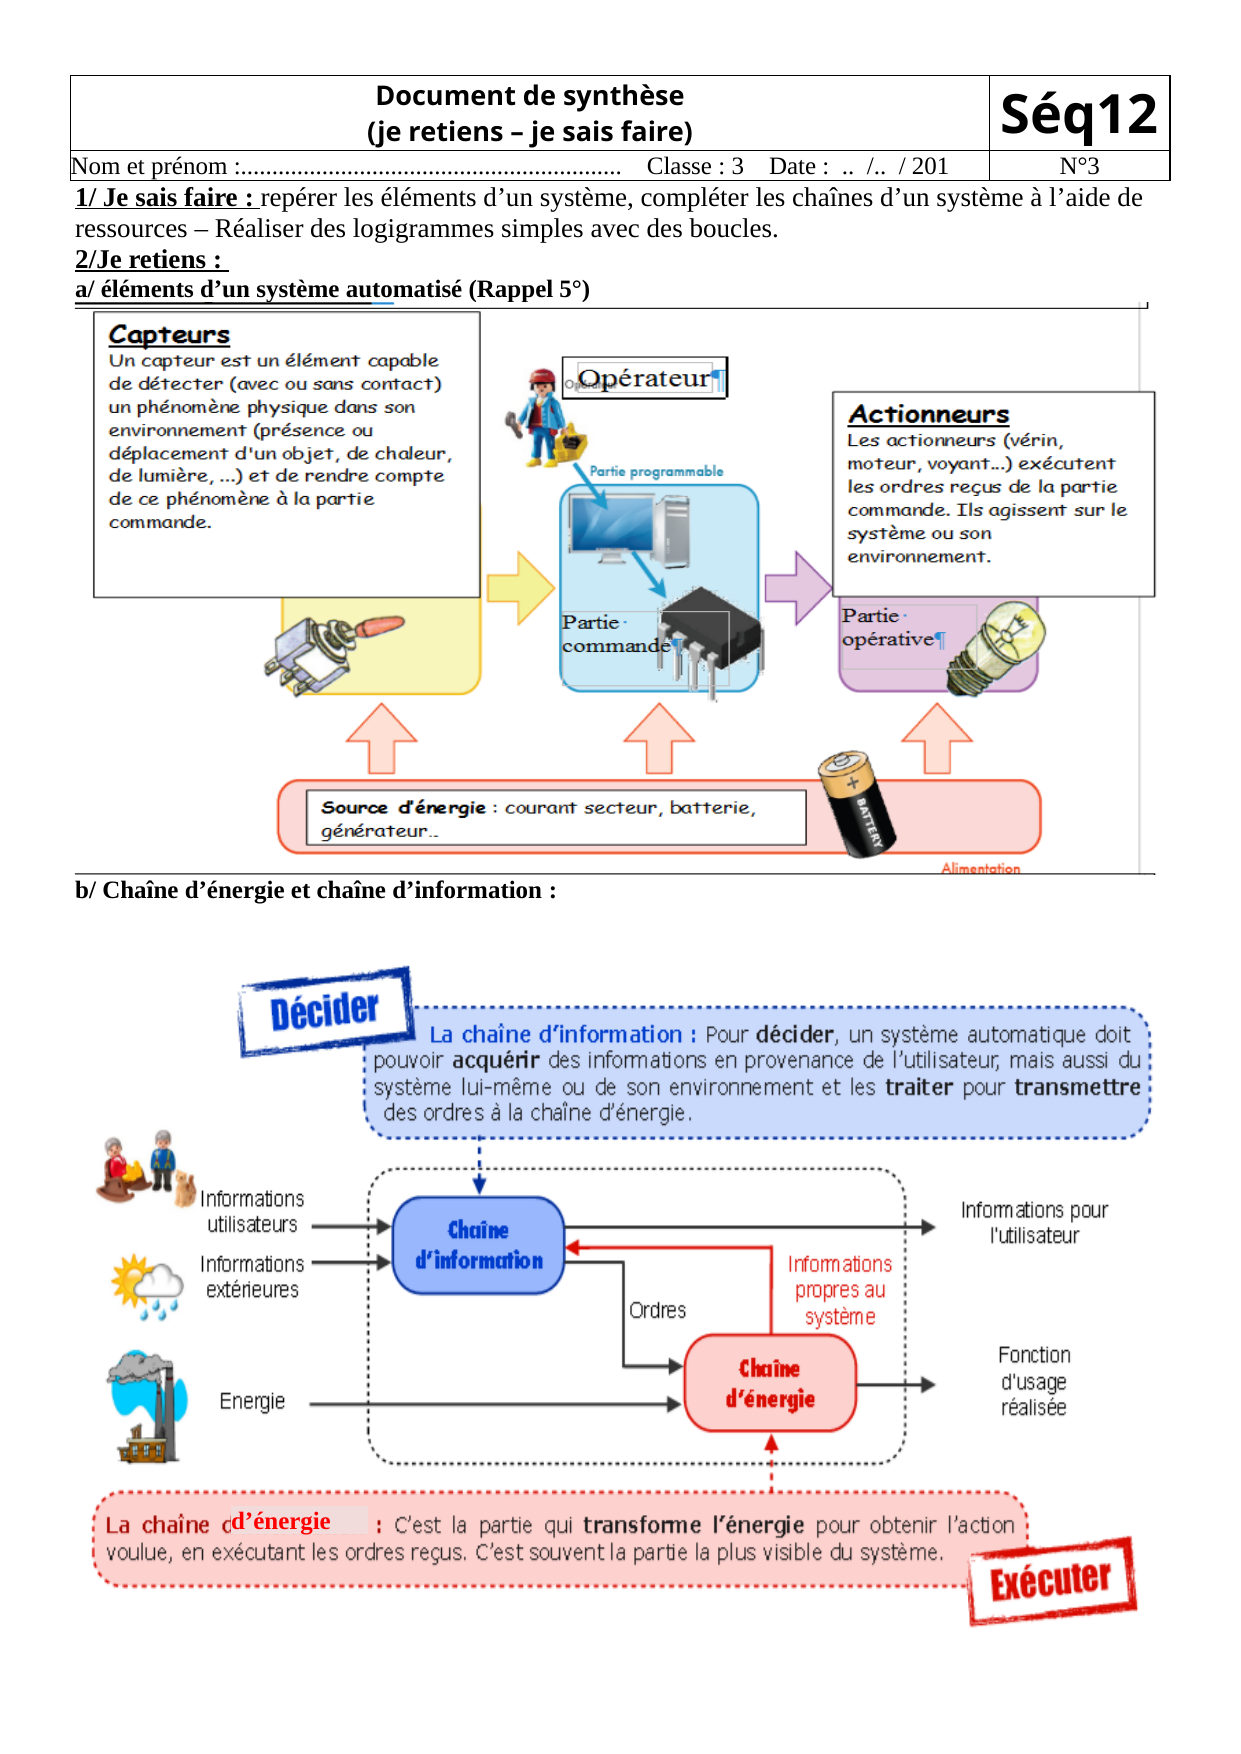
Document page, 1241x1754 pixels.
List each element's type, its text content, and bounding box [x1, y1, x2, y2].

text 1/ Je sais faire : repérer les éléments d’un système, compléter les chaînes d’un système à l’aide de ressources – Réaliser des logigrammes simples avec des boucles. [75, 181, 1165, 243]
table_cell Nom et prénom :............................................................. Classe : 3 Date : .. /.. / 201 [71, 151, 989, 179]
picture [74, 302, 1170, 875]
picture [80, 948, 1173, 1661]
text b/ Chaîne d’énergie et chaîne d’information : [75, 875, 1165, 903]
table_header Document de synthèse (je retiens – je sais faire) [71, 76, 989, 150]
text a/ éléments d’un système automatisé (Rappel 5°) [75, 274, 1165, 302]
table_header Séq12 [990, 76, 1169, 150]
text 2/Je retiens : [75, 243, 1165, 274]
text d’énergie [231, 1506, 368, 1534]
table_cell N°3 [990, 151, 1169, 179]
